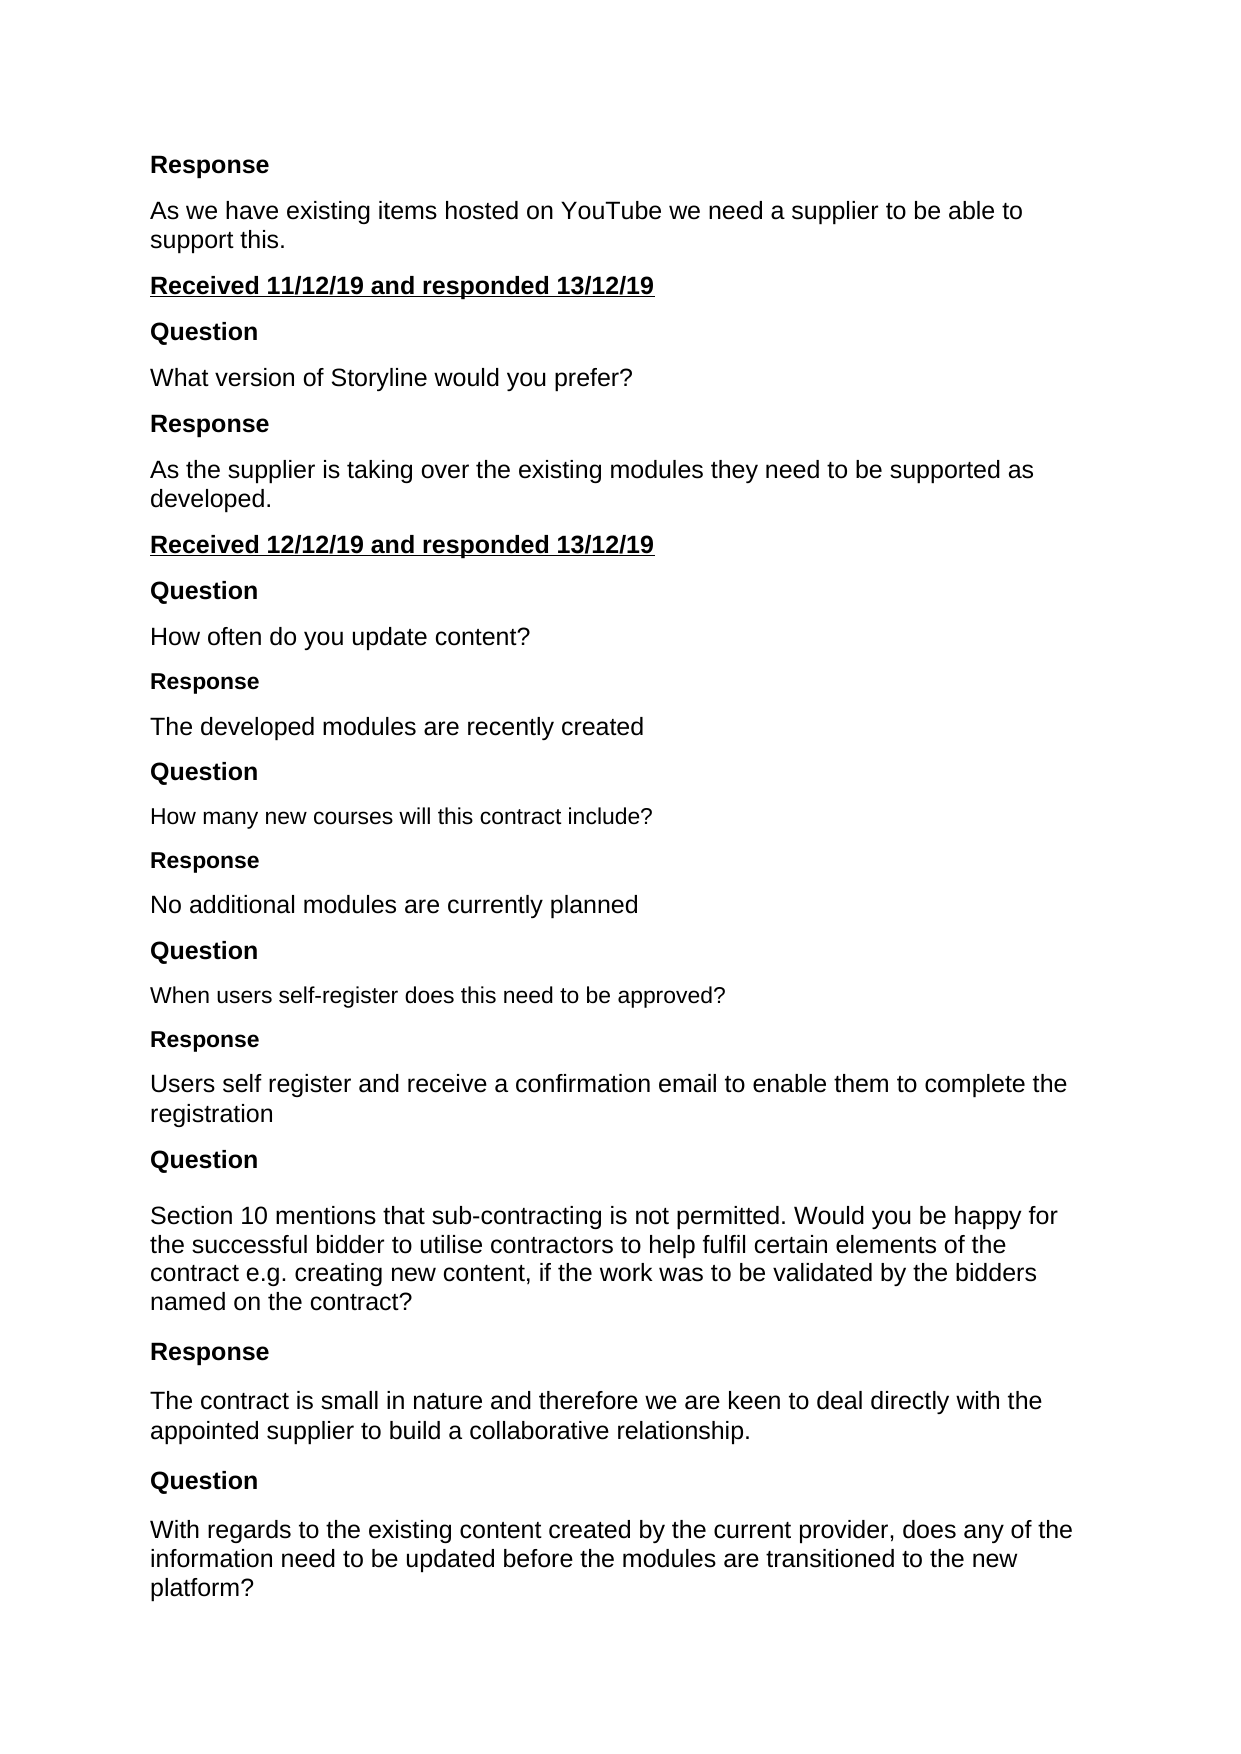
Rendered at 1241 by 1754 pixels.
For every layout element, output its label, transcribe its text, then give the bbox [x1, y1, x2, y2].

text Users self register and receive a confirmation email to enable them to complete the registration [150, 1069, 1090, 1127]
text With regards to the existing content created by the current provider, does any of the information need to be updated before the modules are transitioned to the new platform? [150, 1515, 1090, 1602]
text Question [150, 1144, 1090, 1173]
text As the supplier is taking over the existing modules they need to be supported as developed. [150, 455, 1090, 513]
text Question [150, 576, 1090, 605]
text Response [150, 1026, 1090, 1052]
text What version of Storyline would you prefer? [150, 363, 1090, 392]
text Response [150, 150, 1090, 179]
text Question [150, 757, 1090, 786]
text How many new courses will this contract include? [150, 803, 1090, 830]
text Question [150, 1466, 1090, 1494]
text How often do you update content? [150, 622, 1090, 651]
text As we have existing items hosted on YouTube we need a supplier to be able to support this. [150, 196, 1090, 254]
text Response [150, 409, 1090, 438]
text No additional modules are currently planned [150, 890, 1090, 919]
text The contract is small in nature and therefore we are keen to deal directly with the appointed supplier to build a collaborative relationship. [150, 1386, 1090, 1444]
text Response [150, 668, 1090, 694]
text Response [150, 1337, 1090, 1366]
text Question [150, 936, 1090, 965]
text Response [150, 847, 1090, 873]
text Question [150, 317, 1090, 346]
text When users self-register does this need to be approved? [150, 982, 1090, 1009]
text Received 11/12/19 and responded 13/12/19 [150, 271, 1090, 300]
text The developed modules are recently created [150, 711, 1090, 740]
text Received 12/12/19 and responded 13/12/19 [150, 530, 1090, 559]
text Section 10 mentions that sub-contracting is not permitted. Would you be happy for the successful bidder to utilise contractors to help fulfil certain elements of the contract e.g. creating new content, if the work was to be validated by the bidders named on the contract? [150, 1201, 1090, 1316]
